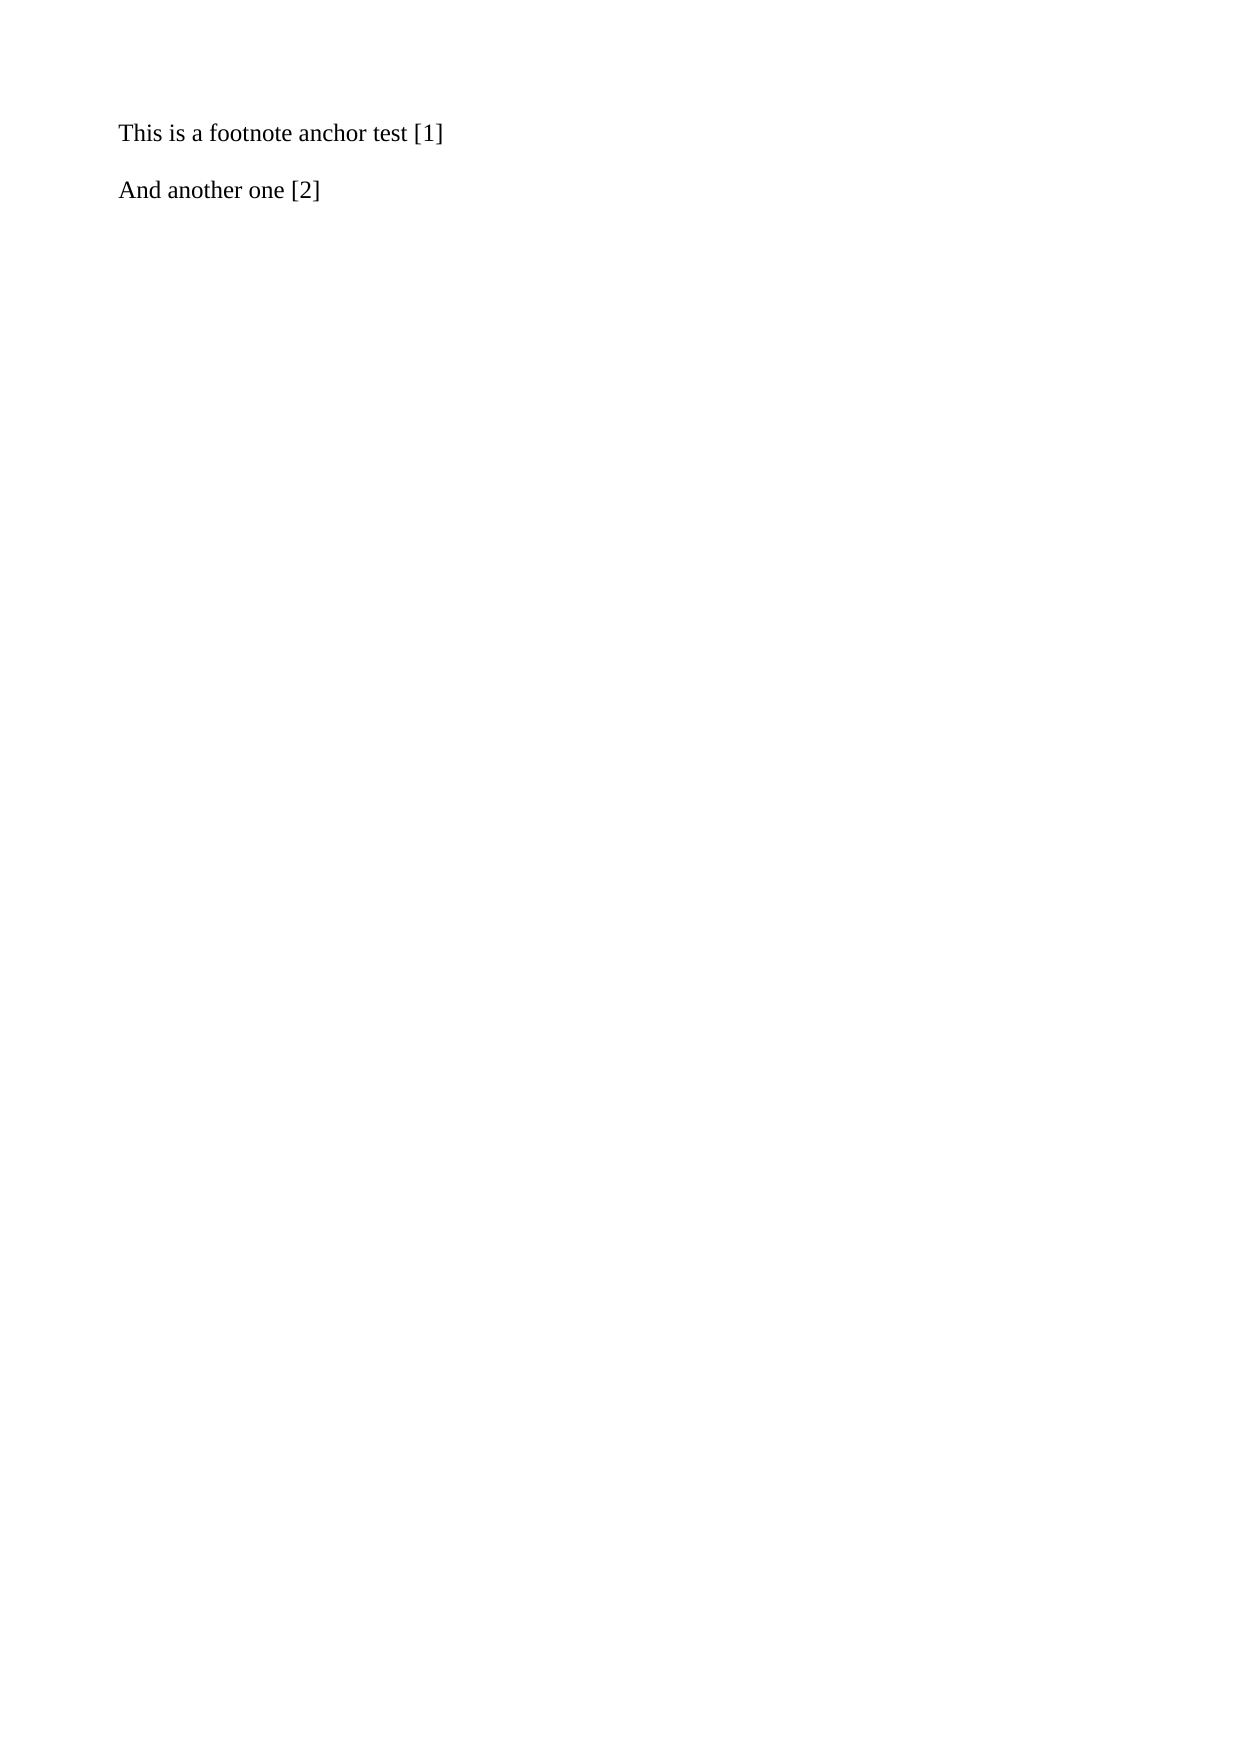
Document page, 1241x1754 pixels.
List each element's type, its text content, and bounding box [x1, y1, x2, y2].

text This is a footnote anchor test [] [118, 118, 1122, 147]
text And another one [] [118, 176, 1122, 204]
